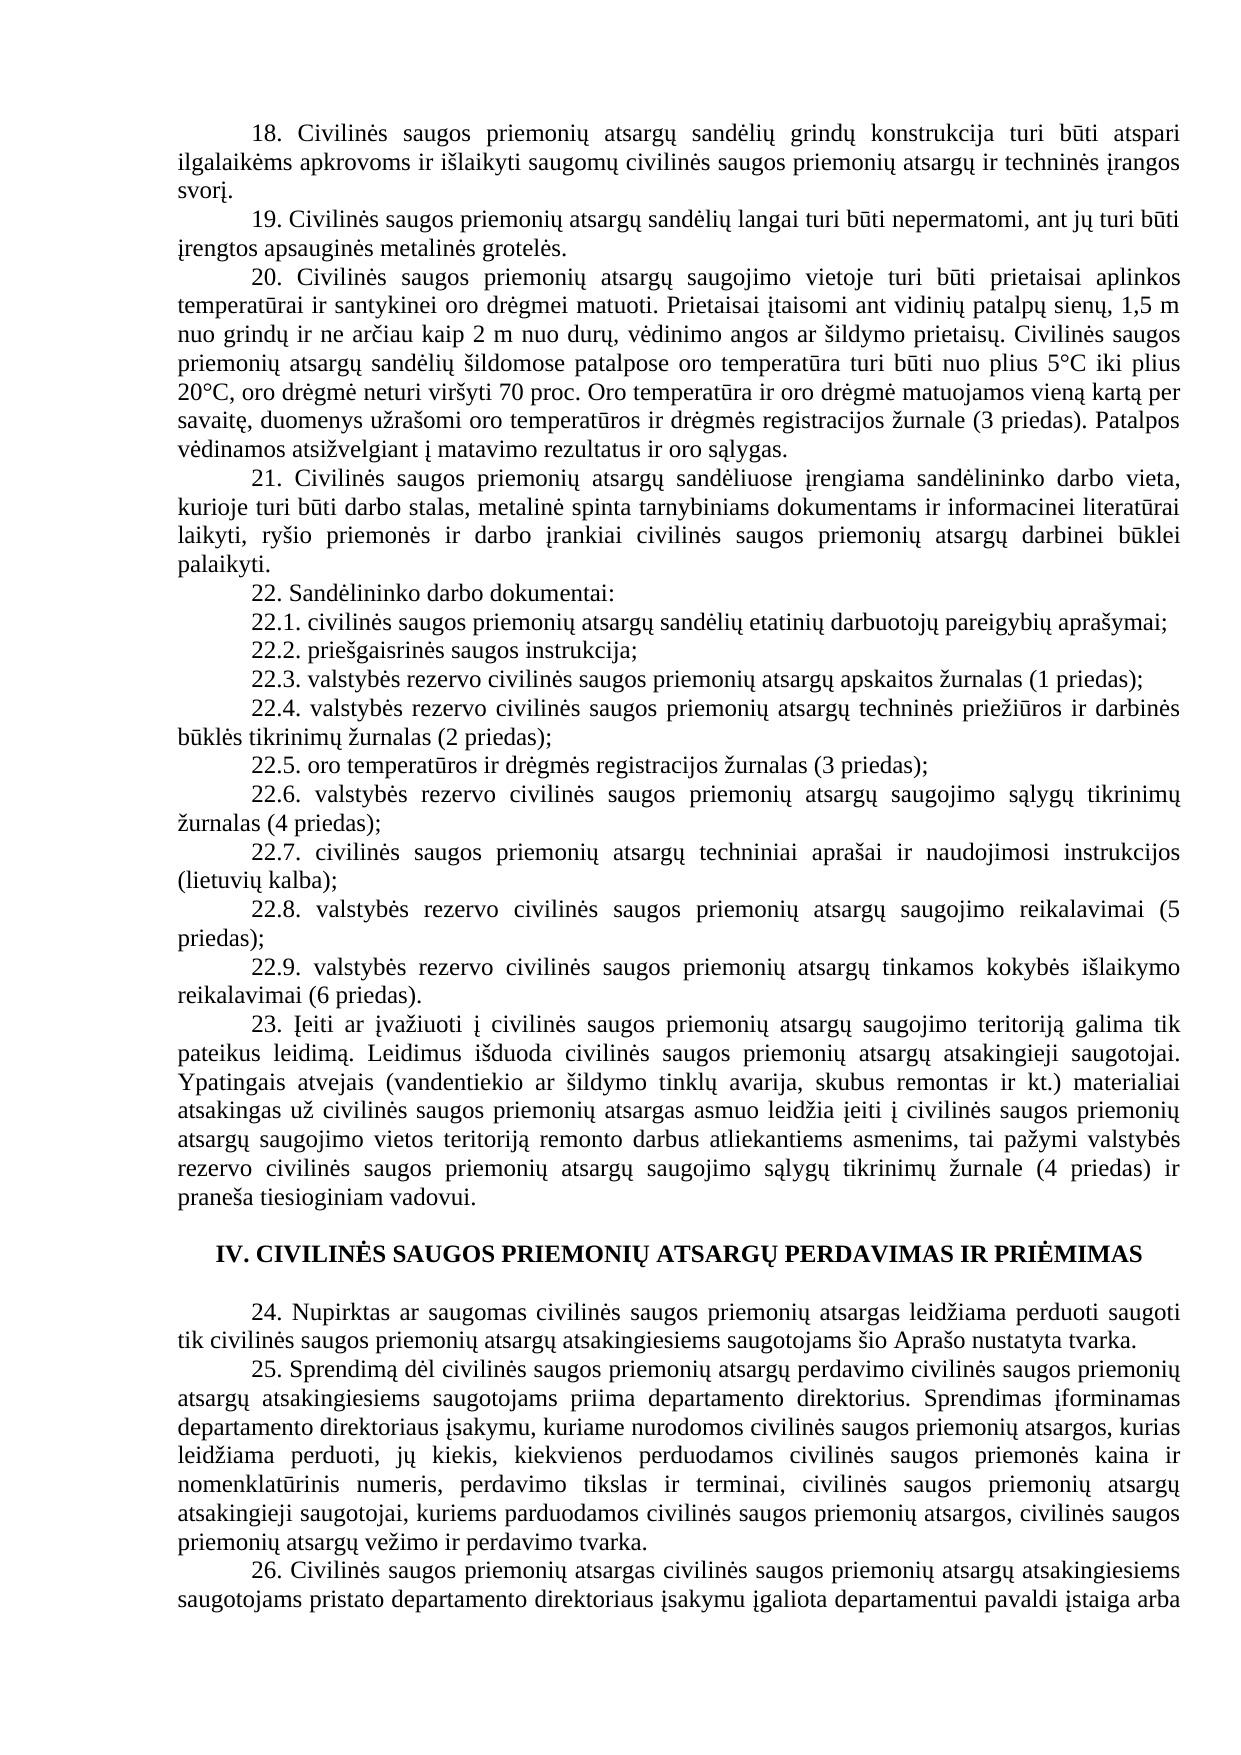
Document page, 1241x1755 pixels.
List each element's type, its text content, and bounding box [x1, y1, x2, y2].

text 22.2. priešgaisrinės saugos instrukcija; [177, 636, 1181, 664]
text 25. Sprendimą dėl civilinės saugos priemonių atsargų perdavimo civilinės saugos priemonių atsargų atsakingiesiems saugotojams priima departamento direktorius. Sprendimas įforminamas departamento direktoriaus įsakymu, kuriame nurodomos civilinės saugos priemonių atsargos, kurias leidžiama perduoti, jų kiekis, kiekvienos perduodamos civilinės saugos priemonės kaina ir nomenklatūrinis numeris, perdavimo tikslas ir terminai, civilinės saugos priemonių atsargų atsakingieji saugotojai, kuriems parduodamos civilinės saugos priemonių atsargos, civilinės saugos priemonių atsargų vežimo ir perdavimo tvarka. [177, 1354, 1181, 1556]
text 19. Civilinės saugos priemonių atsargų sandėlių langai turi būti nepermatomi, ant jų turi būti įrengtos apsauginės metalinės grotelės. [177, 204, 1181, 262]
text 22.4. valstybės rezervo civilinės saugos priemonių atsargų techninės priežiūros ir darbinės būklės tikrinimų žurnalas (2 priedas); [177, 693, 1181, 751]
text IV. CIVILINĖS SAUGOS PRIEMONIŲ ATSARGŲ PERDAVIMAS IR PRIĖMIMAS [177, 1239, 1181, 1268]
text 22.5. oro temperatūros ir drėgmės registracijos žurnalas (3 priedas); [177, 751, 1181, 779]
text 22.3. valstybės rezervo civilinės saugos priemonių atsargų apskaitos žurnalas (1 priedas); [177, 664, 1181, 693]
text 22.1. civilinės saugos priemonių atsargų sandėlių etatinių darbuotojų pareigybių aprašymai; [177, 607, 1181, 636]
text 22. Sandėlininko darbo dokumentai: [177, 578, 1181, 607]
text 22.7. civilinės saugos priemonių atsargų techniniai aprašai ir naudojimosi instrukcijos (lietuvių kalba); [177, 837, 1181, 894]
text 22.6. valstybės rezervo civilinės saugos priemonių atsargų saugojimo sąlygų tikrinimų žurnalas (4 priedas); [177, 779, 1181, 837]
text 26. Civilinės saugos priemonių atsargas civilinės saugos priemonių atsargų atsakingiesiems saugotojams pristato departamento direktoriaus įsakymu įgaliota departamentui pavaldi įstaiga arba [177, 1556, 1181, 1613]
text 21. Civilinės saugos priemonių atsargų sandėliuose įrengiama sandėlininko darbo vieta, kurioje turi būti darbo stalas, metalinė spinta tarnybiniams dokumentams ir informacinei literatūrai laikyti, ryšio priemonės ir darbo įrankiai civilinės saugos priemonių atsargų darbinei būklei palaikyti. [177, 463, 1181, 578]
text 20. Civilinės saugos priemonių atsargų saugojimo vietoje turi būti prietaisai aplinkos temperatūrai ir santykinei oro drėgmei matuoti. Prietaisai įtaisomi ant vidinių patalpų sienų, 1,5 m nuo grindų ir ne arčiau kaip 2 m nuo durų, vėdinimo angos ar šildymo prietaisų. Civilinės saugos priemonių atsargų sandėlių šildomose patalpose oro temperatūra turi būti nuo plius 5°C iki plius 20°C, oro drėgmė neturi viršyti 70 proc. Oro temperatūra ir oro drėgmė matuojamos vieną kartą per savaitę, duomenys užrašomi oro temperatūros ir drėgmės registracijos žurnale (3 priedas). Patalpos vėdinamos atsižvelgiant į matavimo rezultatus ir oro sąlygas. [177, 262, 1181, 463]
text 24. Nupirktas ar saugomas civilinės saugos priemonių atsargas leidžiama perduoti saugoti tik civilinės saugos priemonių atsargų atsakingiesiems saugotojams šio Aprašo nustatyta tvarka. [177, 1297, 1181, 1354]
text 18. Civilinės saugos priemonių atsargų sandėlių grindų konstrukcija turi būti atspari ilgalaikėms apkrovoms ir išlaikyti saugomų civilinės saugos priemonių atsargų ir techninės įrangos svorį. [177, 118, 1181, 204]
text 23. Įeiti ar įvažiuoti į civilinės saugos priemonių atsargų saugojimo teritoriją galima tik pateikus leidimą. Leidimus išduoda civilinės saugos priemonių atsargų atsakingieji saugotojai. Ypatingais atvejais (vandentiekio ar šildymo tinklų avarija, skubus remontas ir kt.) materialiai atsakingas už civilinės saugos priemonių atsargas asmuo leidžia įeiti į civilinės saugos priemonių atsargų saugojimo vietos teritoriją remonto darbus atliekantiems asmenims, tai pažymi valstybės rezervo civilinės saugos priemonių atsargų saugojimo sąlygų tikrinimų žurnale (4 priedas) ir praneša tiesioginiam vadovui. [177, 1009, 1181, 1211]
text 22.9. valstybės rezervo civilinės saugos priemonių atsargų tinkamos kokybės išlaikymo reikalavimai (6 priedas). [177, 952, 1181, 1009]
text 22.8. valstybės rezervo civilinės saugos priemonių atsargų saugojimo reikalavimai (5 priedas); [177, 894, 1181, 952]
